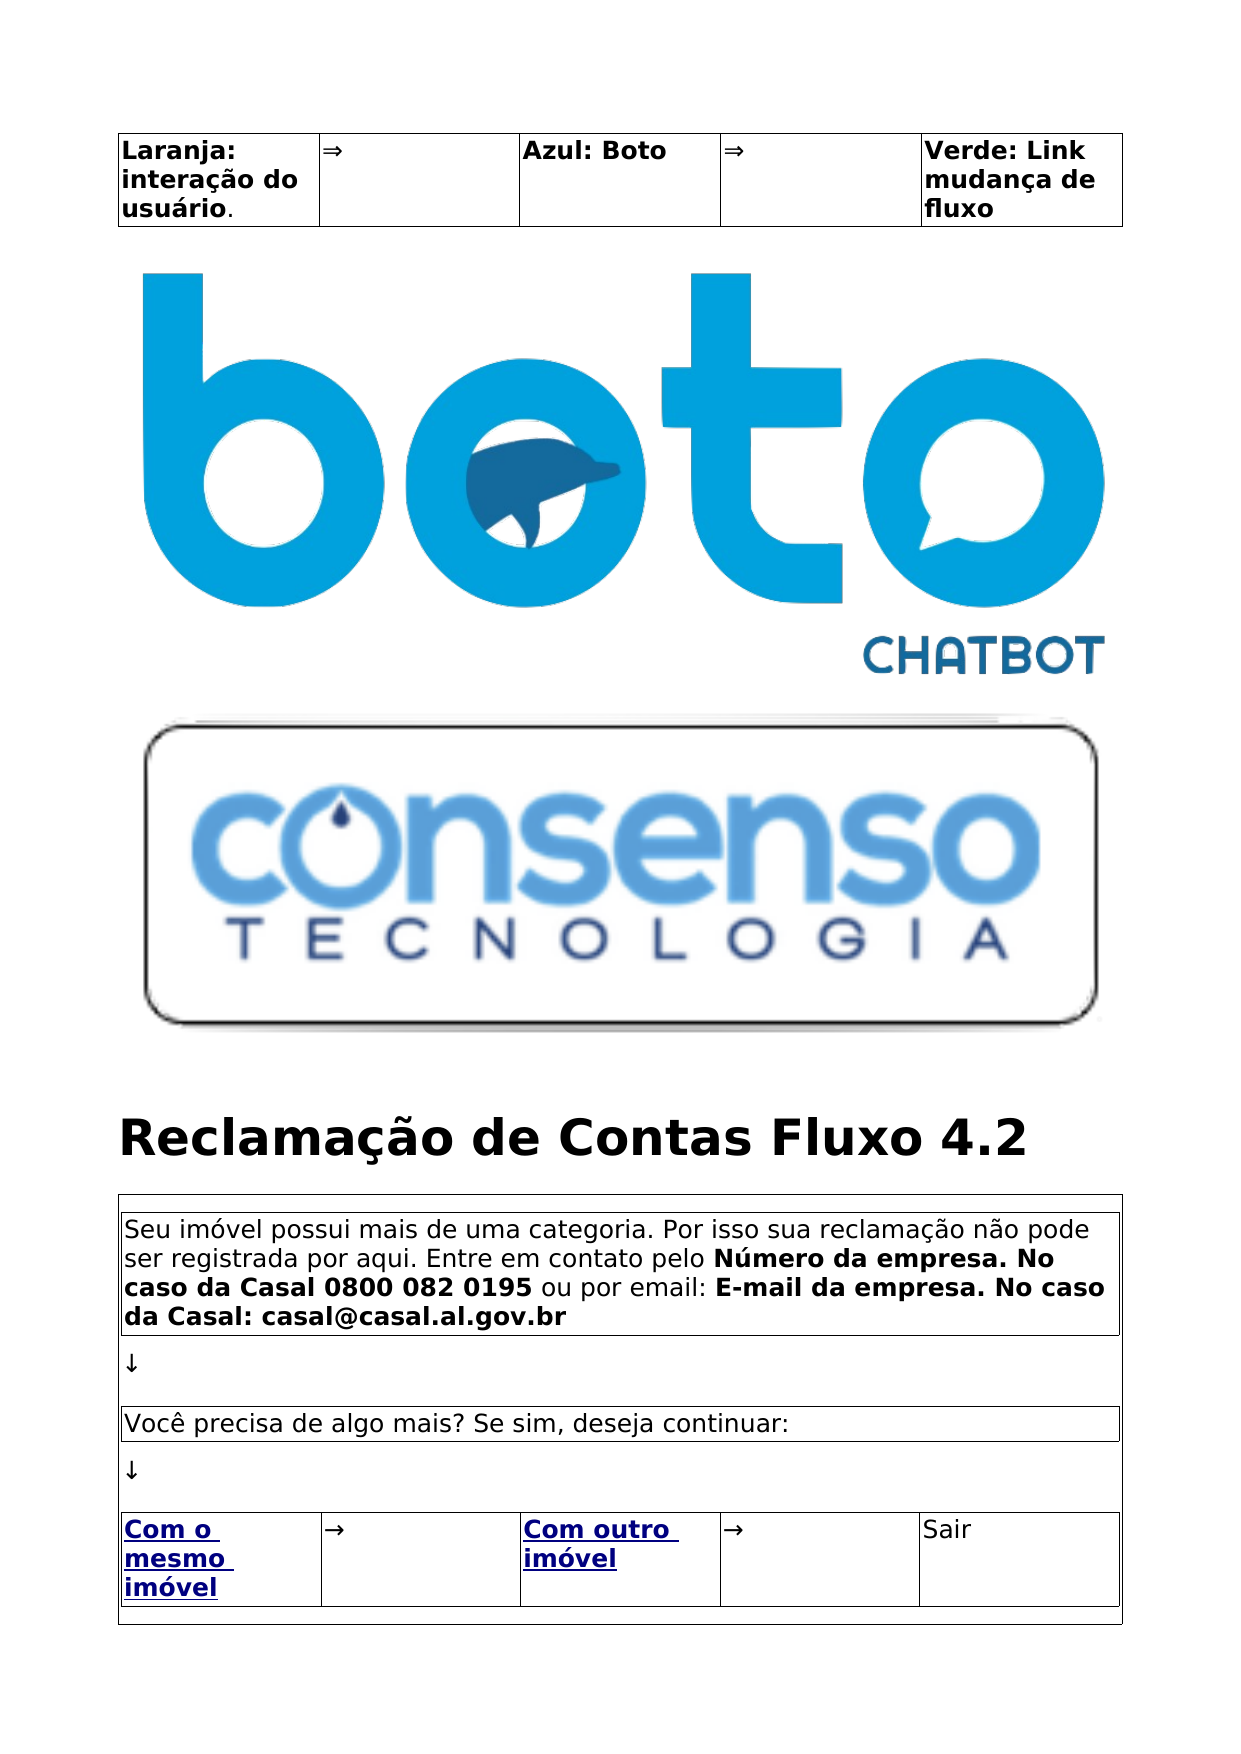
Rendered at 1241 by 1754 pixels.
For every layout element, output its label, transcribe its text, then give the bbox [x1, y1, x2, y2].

table_header Você precisa de algo mais? Se sim, deseja continuar: [122, 1407, 1119, 1441]
picture [118, 709, 1123, 1060]
table_header Laranja: interação do usuário. [119, 134, 319, 226]
table_header Azul: Boto [520, 134, 720, 226]
table_header Seu imóvel possui mais de uma categoria. Por isso sua reclamação não pode ser registrada por aqui. Entre em contato pelo Número da empresa. No caso da Casal 0800 082 0195 ou por email: E-mail da empresa. No caso da Casal: casal@casal.al.gov.br [122, 1213, 1119, 1334]
table_header ⇒ [320, 134, 519, 226]
table_header Com outro imóvel [521, 1513, 720, 1606]
table_header → [322, 1513, 520, 1606]
table_header Com o mesmo imóvel [122, 1513, 321, 1606]
table_header ⇒ [721, 134, 921, 226]
table_header ↓ ↓ [119, 1195, 1122, 1623]
table_header → [721, 1513, 919, 1606]
table_header Verde: Link mudança de fluxo [922, 134, 1122, 226]
table_header Sair [920, 1513, 1119, 1606]
subtitle Reclamação de Contas Fluxo 4.2 [118, 1108, 1122, 1167]
picture [118, 241, 1123, 698]
